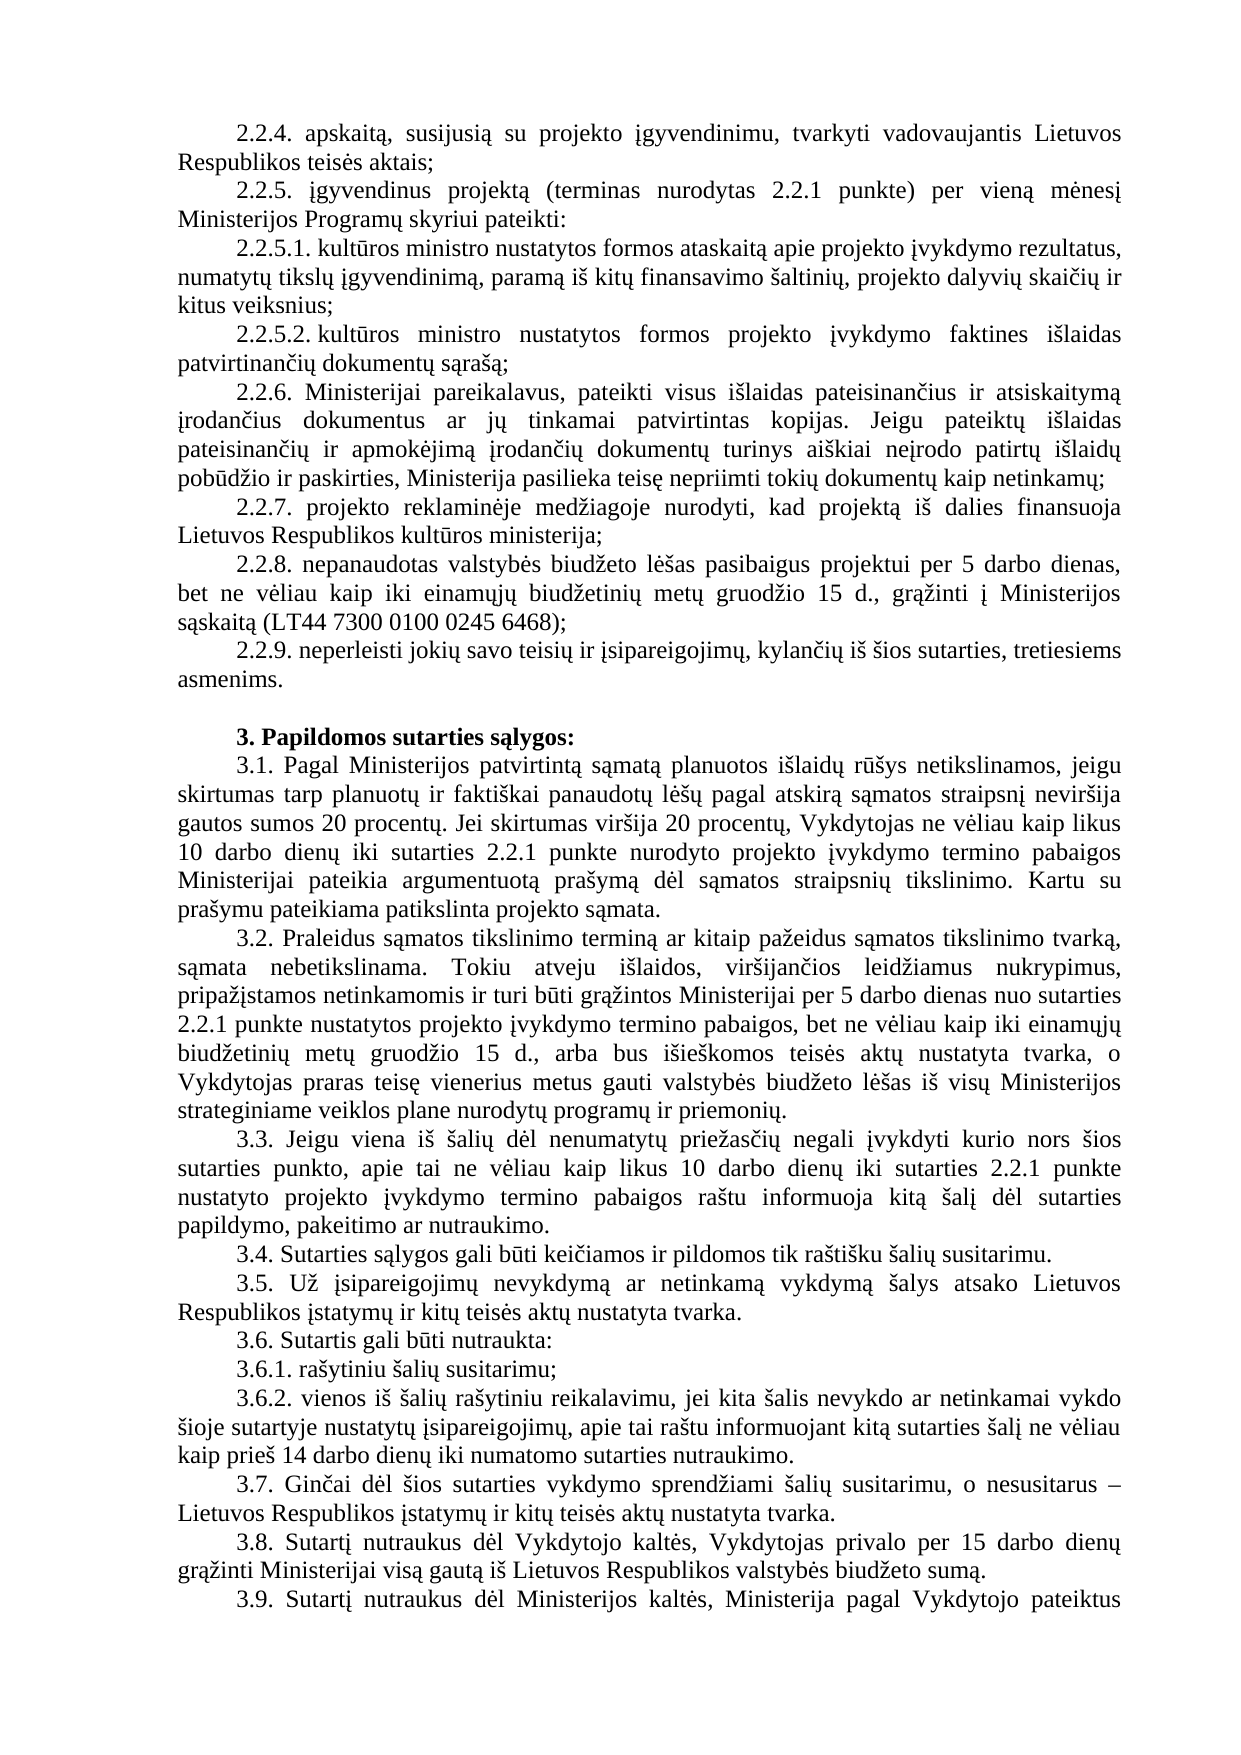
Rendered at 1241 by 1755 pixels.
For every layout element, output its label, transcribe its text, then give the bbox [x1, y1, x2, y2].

text 3.9. Sutartį nutraukus dėl Ministerijos kaltės, Ministerija pagal Vykdytojo pateiktus [177, 1584, 1122, 1613]
text 3.5. Už įsipareigojimų nevykdymą ar netinkamą vykdymą šalys atsako Lietuvos Respublikos įstatymų ir kitų teisės aktų nustatyta tvarka. [177, 1268, 1122, 1326]
text 2.2.5.2. kultūros ministro nustatytos formos projekto įvykdymo faktines išlaidas patvirtinančių dokumentų sąrašą; [177, 319, 1122, 377]
text 2.2.6. Ministerijai pareikalavus, pateikti visus išlaidas pateisinančius ir atsiskaitymą įrodančius dokumentus ar jų tinkamai patvirtintas kopijas. Jeigu pateiktų išlaidas pateisinančių ir apmokėjimą įrodančių dokumentų turinys aiškiai neįrodo patirtų išlaidų pobūdžio ir paskirties, Ministerija pasilieka teisę nepriimti tokių dokumentų kaip netinkamų; [177, 377, 1122, 492]
text 3.1. Pagal Ministerijos patvirtintą sąmatą planuotos išlaidų rūšys netikslinamos, jeigu skirtumas tarp planuotų ir faktiškai panaudotų lėšų pagal atskirą sąmatos straipsnį neviršija gautos sumos 20 procentų. Jei skirtumas viršija 20 procentų, Vykdytojas ne vėliau kaip likus 10 darbo dienų iki sutarties 2.2.1 punkte nurodyto projekto įvykdymo termino pabaigos Ministerijai pateikia argumentuotą prašymą dėl sąmatos straipsnių tikslinimo. Kartu su prašymu pateikiama patikslinta projekto sąmata. [177, 751, 1122, 923]
text 3.6.1. rašytiniu šalių susitarimu; [177, 1354, 1122, 1383]
text 2.2.8. nepanaudotas valstybės biudžeto lėšas pasibaigus projektui per 5 darbo dienas, bet ne vėliau kaip iki einamųjų biudžetinių metų gruodžio 15 d., grąžinti į Ministerijos sąskaitą (LT44 7300 0100 0245 6468); [177, 549, 1122, 636]
text 3.8. Sutartį nutraukus dėl Vykdytojo kaltės, Vykdytojas privalo per 15 darbo dienų grąžinti Ministerijai visą gautą iš Lietuvos Respublikos valstybės biudžeto sumą. [177, 1527, 1122, 1584]
text 2.2.5.1. kultūros ministro nustatytos formos ataskaitą apie projekto įvykdymo rezultatus, numatytų tikslų įgyvendinimą, paramą iš kitų finansavimo šaltinių, projekto dalyvių skaičių ir kitus veiksnius; [177, 233, 1122, 319]
text 3.4. Sutarties sąlygos gali būti keičiamos ir pildomos tik raštišku šalių susitarimu. [177, 1239, 1122, 1268]
text 3.7. Ginčai dėl šios sutarties vykdymo sprendžiami šalių susitarimu, o nesusitarus – Lietuvos Respublikos įstatymų ir kitų teisės aktų nustatyta tvarka. [177, 1469, 1122, 1527]
text 3.6. Sutartis gali būti nutraukta: [177, 1326, 1122, 1354]
text 2.2.9. neperleisti jokių savo teisių ir įsipareigojimų, kylančių iš šios sutarties, tretiesiems asmenims. [177, 636, 1122, 693]
text 3.3. Jeigu viena iš šalių dėl nenumatytų priežasčių negali įvykdyti kurio nors šios sutarties punkto, apie tai ne vėliau kaip likus 10 darbo dienų iki sutarties 2.2.1 punkte nustatyto projekto įvykdymo termino pabaigos raštu informuoja kitą šalį dėl sutarties papildymo, pakeitimo ar nutraukimo. [177, 1124, 1122, 1239]
text 2.2.5. įgyvendinus projektą (terminas nurodytas 2.2.1 punkte) per vieną mėnesį Ministerijos Programų skyriui pateikti: [177, 176, 1122, 233]
text 3.6.2. vienos iš šalių rašytiniu reikalavimu, jei kita šalis nevykdo ar netinkamai vykdo šioje sutartyje nustatytų įsipareigojimų, apie tai raštu informuojant kitą sutarties šalį ne vėliau kaip prieš 14 darbo dienų iki numatomo sutarties nutraukimo. [177, 1383, 1122, 1469]
text 2.2.4. apskaitą, susijusią su projekto įgyvendinimu, tvarkyti vadovaujantis Lietuvos Respublikos teisės aktais; [177, 118, 1122, 176]
text 2.2.7. projekto reklaminėje medžiagoje nurodyti, kad projektą iš dalies finansuoja Lietuvos Respublikos kultūros ministerija; [177, 492, 1122, 549]
text 3.2. Praleidus sąmatos tikslinimo terminą ar kitaip pažeidus sąmatos tikslinimo tvarką, sąmata nebetikslinama. Tokiu atveju išlaidos, viršijančios leidžiamus nukrypimus, pripažįstamos netinkamomis ir turi būti grąžintos Ministerijai per 5 darbo dienas nuo sutarties 2.2.1 punkte nustatytos projekto įvykdymo termino pabaigos, bet ne vėliau kaip iki einamųjų biudžetinių metų gruodžio 15 d., arba bus išieškomos teisės aktų nustatyta tvarka, o Vykdytojas praras teisę vienerius metus gauti valstybės biudžeto lėšas iš visų Ministerijos strateginiame veiklos plane nurodytų programų ir priemonių. [177, 923, 1122, 1124]
text 3. Papildomos sutarties sąlygos: [177, 722, 1122, 751]
